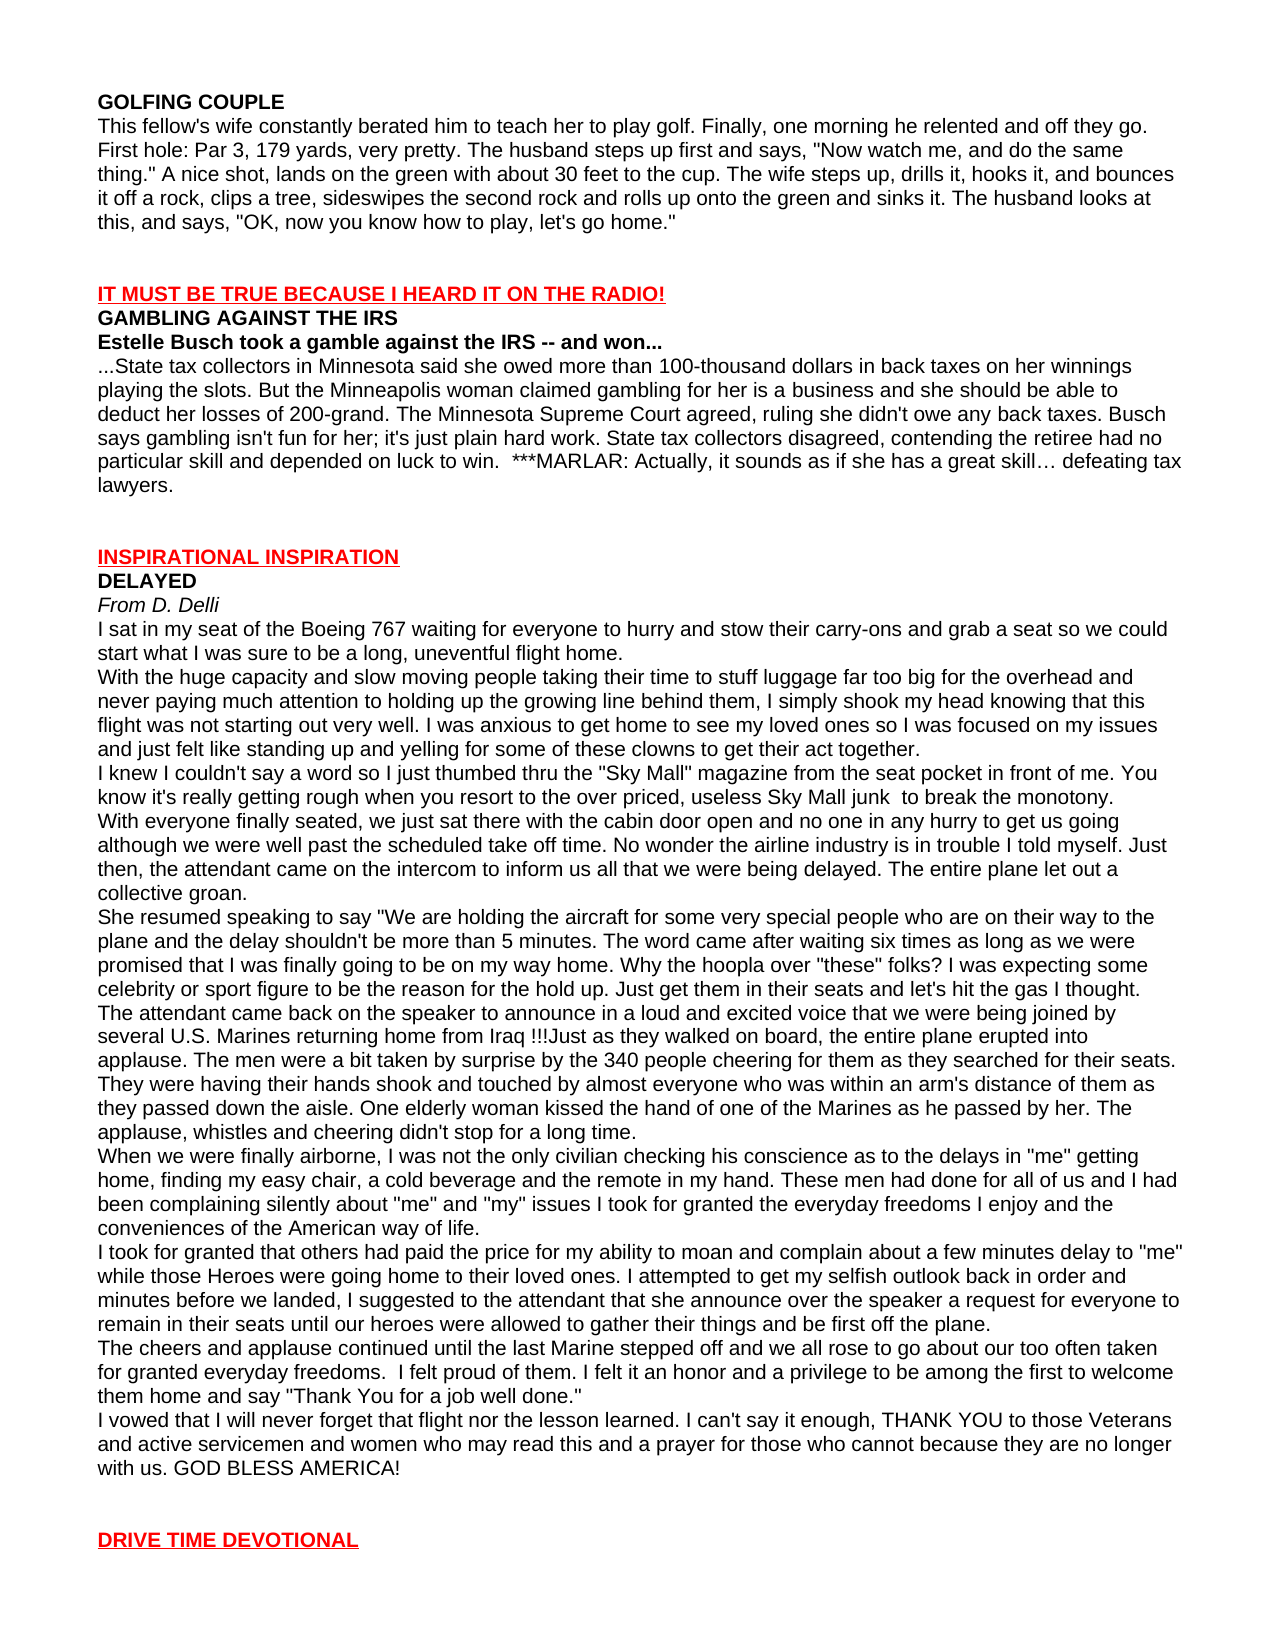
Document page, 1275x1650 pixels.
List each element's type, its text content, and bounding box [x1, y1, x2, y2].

text ...State tax collectors in Minnesota said she owed more than 100-thousand dollars in back taxes on her winnings playing the slots. But the Minneapolis woman claimed gambling for her is a business and she should be able to deduct her losses of 200-grand. The Minnesota Supreme Court agreed, ruling she didn't owe any back taxes. Busch says gambling isn't fun for her; it's just plain hard work. State tax collectors disagreed, contending the retiree had no particular skill and depended on luck to win. ***MARLAR: Actually, it sounds as if she has a great skill… defeating tax lawyers. [97, 353, 1185, 497]
text This fellow's wife constantly berated him to teach her to play golf. Finally, one morning he relented and off they go. First hole: Par 3, 179 yards, very pretty. The husband steps up first and says, "Now watch me, and do the same thing." A nice shot, lands on the green with about 30 feet to the cup. The wife steps up, drills it, hooks it, and bounces it off a rock, clips a tree, sideswipes the second rock and rolls up onto the green and sinks it. The husband looks at this, and says, "OK, now you know how to play, let's go home." [97, 114, 1185, 234]
text When we were finally airborne, I was not the only civilian checking his conscience as to the delays in "me" getting home, finding my easy chair, a cold beverage and the remote in my hand. These men had done for all of us and I had been complaining silently about "me" and "my" issues I took for granted the everyday freedoms I enjoy and the conveniences of the American way of life. [97, 1144, 1185, 1240]
text Estelle Busch took a gamble against the IRS -- and won... [97, 329, 1185, 353]
text GOLFING COUPLE [97, 90, 1185, 114]
text With everyone finally seated, we just sat there with the cabin door open and no one in any hurry to get us going although we were well past the scheduled take off time. No wonder the airline industry is in trouble I told myself. Just then, the attendant came on the intercom to inform us all that we were being delayed. The entire plane let out a collective groan. [97, 809, 1185, 904]
text The cheers and applause continued until the last Marine stepped off and we all rose to go about our too often taken for granted everyday freedoms. I felt proud of them. I felt it an honor and a privilege to be among the first to welcome them home and say "Thank You for a job well done." [97, 1336, 1185, 1408]
text GAMBLING AGAINST THE IRS [97, 306, 1185, 329]
text DELAYED [97, 569, 1185, 593]
text INSPIRATIONAL INSPIRATION [97, 545, 1185, 569]
text IT MUST BE TRUE BECAUSE I HEARD IT ON THE RADIO! [97, 282, 1185, 306]
text The attendant came back on the speaker to announce in a loud and excited voice that we were being joined by several U.S. Marines returning home from Iraq !!!Just as they walked on board, the entire plane erupted into applause. The men were a bit taken by surprise by the 340 people cheering for them as they searched for their seats. They were having their hands shook and touched by almost everyone who was within an arm's distance of them as they passed down the aisle. One elderly woman kissed the hand of one of the Marines as he passed by her. The applause, whistles and cheering didn't stop for a long time. [97, 1000, 1185, 1144]
text With the huge capacity and slow moving people taking their time to stuff luggage far too big for the overhead and never paying much attention to holding up the growing line behind them, I simply shook my head knowing that this flight was not starting out very well. I was anxious to get home to see my loved ones so I was focused on my issues and just felt like standing up and yelling for some of these clowns to get their act together. [97, 665, 1185, 761]
text I vowed that I will never forget that flight nor the lesson learned. I can't say it enough, THANK YOU to those Veterans and active servicemen and women who may read this and a prayer for those who cannot because they are no longer with us. GOD BLESS AMERICA! [97, 1408, 1185, 1479]
text I knew I couldn't say a word so I just thumbed thru the "Sky Mall" magazine from the seat pocket in front of me. You know it's really getting rough when you resort to the over priced, useless Sky Mall junk to break the monotony. [97, 761, 1185, 809]
text I sat in my seat of the Boeing 767 waiting for everyone to hurry and stow their carry-ons and grab a seat so we could start what I was sure to be a long, uneventful flight home. [97, 617, 1185, 665]
text DRIVE TIME DEVOTIONAL [97, 1527, 1185, 1551]
text She resumed speaking to say "We are holding the aircraft for some very special people who are on their way to the plane and the delay shouldn't be more than 5 minutes. The word came after waiting six times as long as we were promised that I was finally going to be on my way home. Why the hoopla over "these" folks? I was expecting some celebrity or sport figure to be the reason for the hold up. Just get them in their seats and let's hit the gas I thought. [97, 904, 1185, 1000]
text I took for granted that others had paid the price for my ability to moan and complain about a few minutes delay to "me" while those Heroes were going home to their loved ones. I attempted to get my selfish outlook back in order and minutes before we landed, I suggested to the attendant that she announce over the speaker a request for everyone to remain in their seats until our heroes were allowed to gather their things and be first off the plane. [97, 1240, 1185, 1336]
text From D. Delli [97, 593, 1185, 617]
